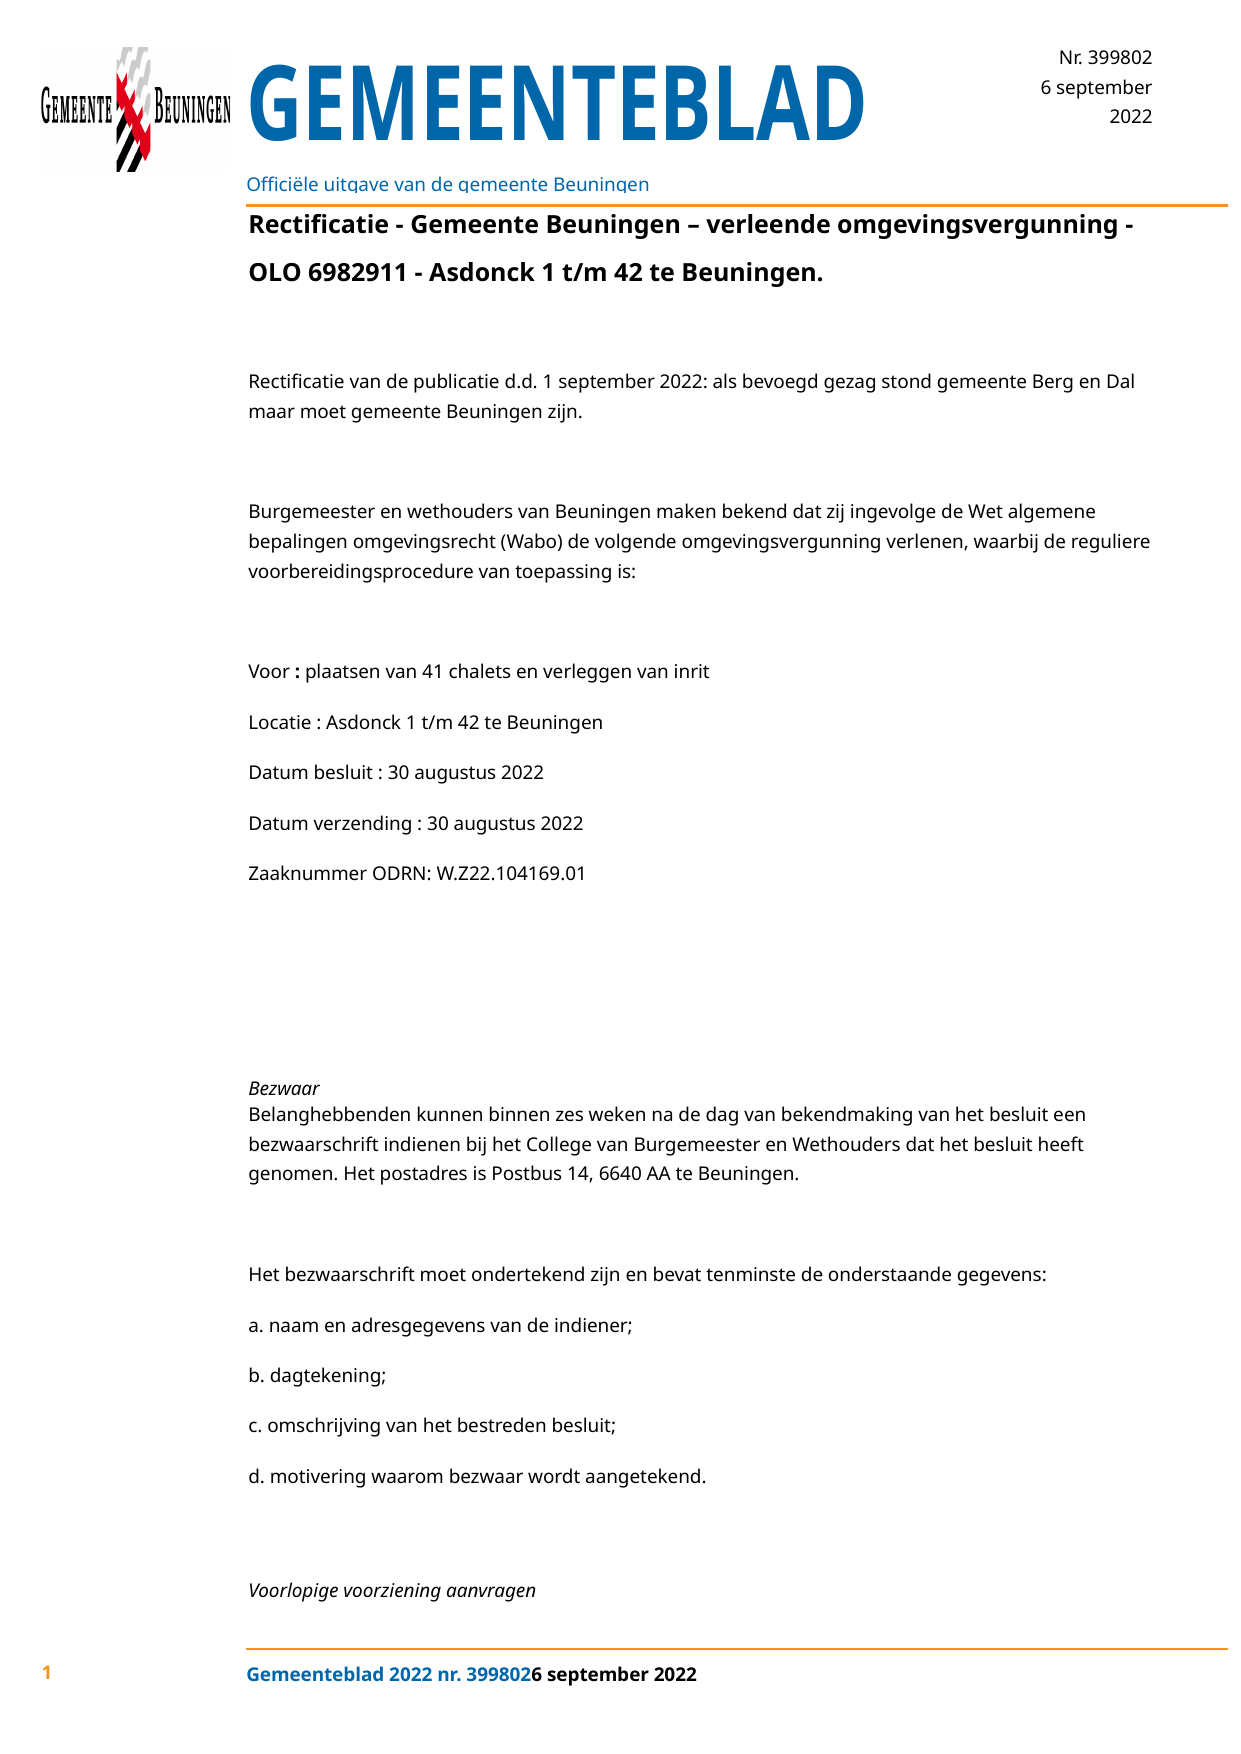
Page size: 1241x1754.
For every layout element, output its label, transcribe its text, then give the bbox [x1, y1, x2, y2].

text b. dagtekening; [248, 1362, 1152, 1388]
text a. naam en adresgegevens van de indiener; [248, 1312, 1152, 1337]
text Locatie : Asdonck 1 t/m 42 te Beuningen [248, 709, 1152, 735]
text Het bezwaarschrift moet ondertekend zijn en bevat tenminste de onderstaande gegevens: [248, 1261, 1152, 1287]
text Datum verzending : 30 augustus 2022 [248, 810, 1152, 836]
text Voorlopige voorziening aanvragen [248, 1577, 1152, 1603]
text Datum besluit : 30 augustus 2022 [248, 759, 1152, 785]
text Voor : plaatsen van 41 chalets en verleggen van inrit [248, 659, 1152, 684]
text Rectificatie van de publicatie d.d. 1 september 2022: als bevoegd gezag stond gemeente Berg en Dal maar moet gemeente Beuningen zijn. [248, 368, 1152, 424]
picture [41, 47, 231, 172]
text Belanghebbenden kunnen binnen zes weken na de dag van bekendmaking van het besluit een bezwaarschrift indienen bij het College van Burgemeester en Wethouders dat het besluit heeft genomen. Het postadres is Postbus 14, 6640 AA te Beuningen. [248, 1101, 1152, 1186]
text Zaaknummer ODRN: W.Z22.104169.01 [248, 860, 1152, 886]
text Burgemeester en wethouders van Beuningen maken bekend dat zij ingevolge de Wet algemene bepalingen omgevingsrecht (Wabo) de volgende omgevingsvergunning verlenen, waarbij de reguliere voorbereidingsprocedure van toepassing is: [248, 499, 1152, 584]
text Rectificatie - Gemeente Beuningen – verleende omgevingsvergunning - OLO 6982911 - Asdonck 1 t/m 42 te Beuningen. [248, 207, 1152, 288]
text Bezwaar [248, 1076, 1152, 1101]
text d. motivering waarom bezwaar wordt aangetekend. [248, 1463, 1152, 1489]
text c. omschrijving van het bestreden besluit; [248, 1413, 1152, 1438]
